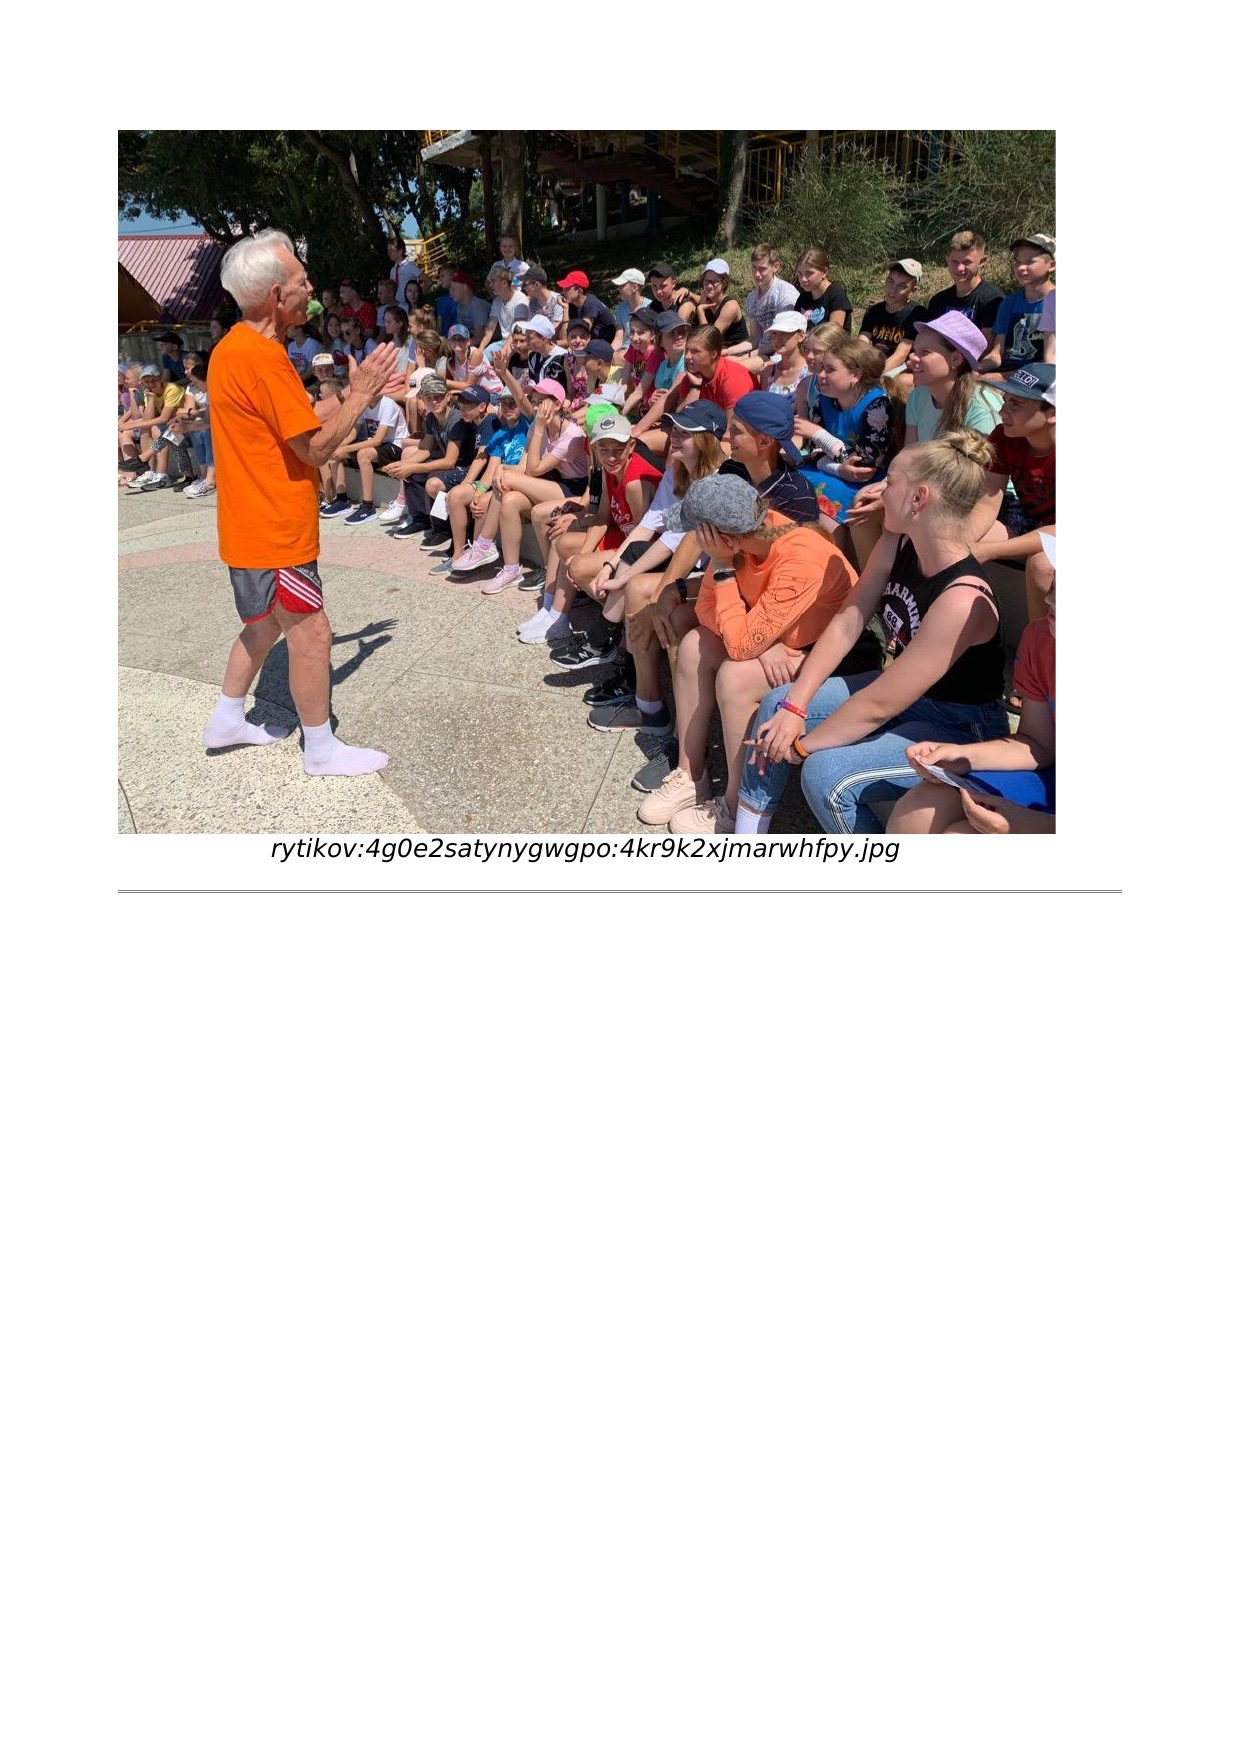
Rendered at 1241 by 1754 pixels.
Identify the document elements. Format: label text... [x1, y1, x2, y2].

text rytikov:4g0e2satynygwgpo:4kr9k2xjmarwhfpy.jpg [118, 834, 1056, 863]
picture [118, 130, 1056, 834]
